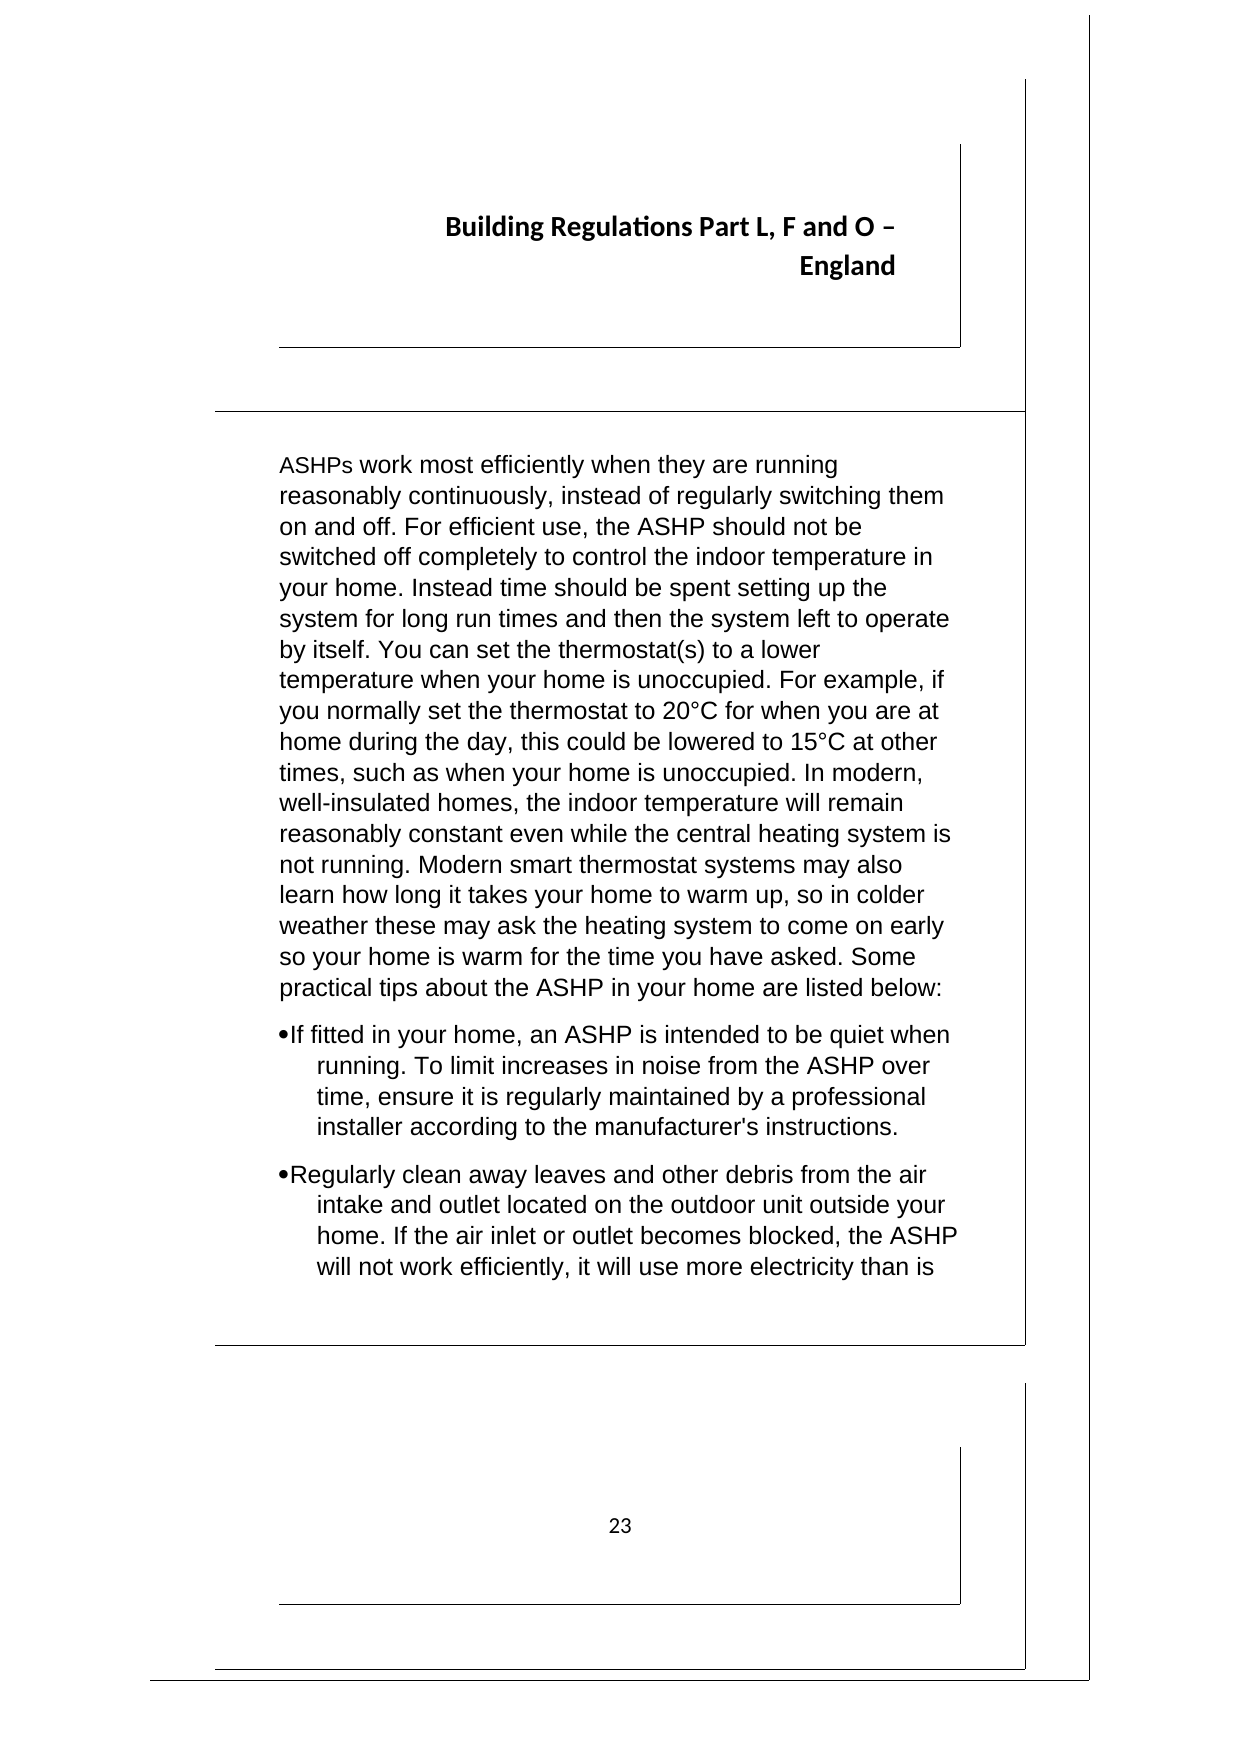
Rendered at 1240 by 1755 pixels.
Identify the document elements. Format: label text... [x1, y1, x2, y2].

text ASHPs work most efficiently when they are running reasonably continuously, instead of regularly switching them on and off. For efficient use, the ASHP should not be switched off completely to control the indoor temperature in your home. Instead time should be spent setting up the system for long run times and then the system left to operate by itself. You can set the thermostat(s) to a lower temperature when your home is unoccupied. For example, if you normally set the thermostat to 20°C for when you are at home during the day, this could be lowered to 15°C at other times, such as when your home is unoccupied. In modern, well-insulated homes, the indoor temperature will remain reasonably constant even while the central heating system is not running. Modern smart thermostat systems may also learn how long it takes your home to warm up, so in colder weather these may ask the heating system to come on early so your home is warm for the time you have asked. Some practical tips about the ASHP in your home are listed below: [214, 386, 1025, 955]
list If fitted in your home, an ASHP is intended to be quiet when running. To limit increases in noise from the ASHP over time, ensure it is regularly maintained by a professional installer according to the manufacturer's instructions. [214, 955, 1025, 1095]
list Regularly clean away leaves and other debris from the air intake and outlet located on the outdoor unit outside your home. If the air inlet or outlet becomes blocked, the ASHP will not work efficiently, it will use more electricity than is necessary, and it may even not provide enough heat to your home. [214, 1095, 1025, 1345]
